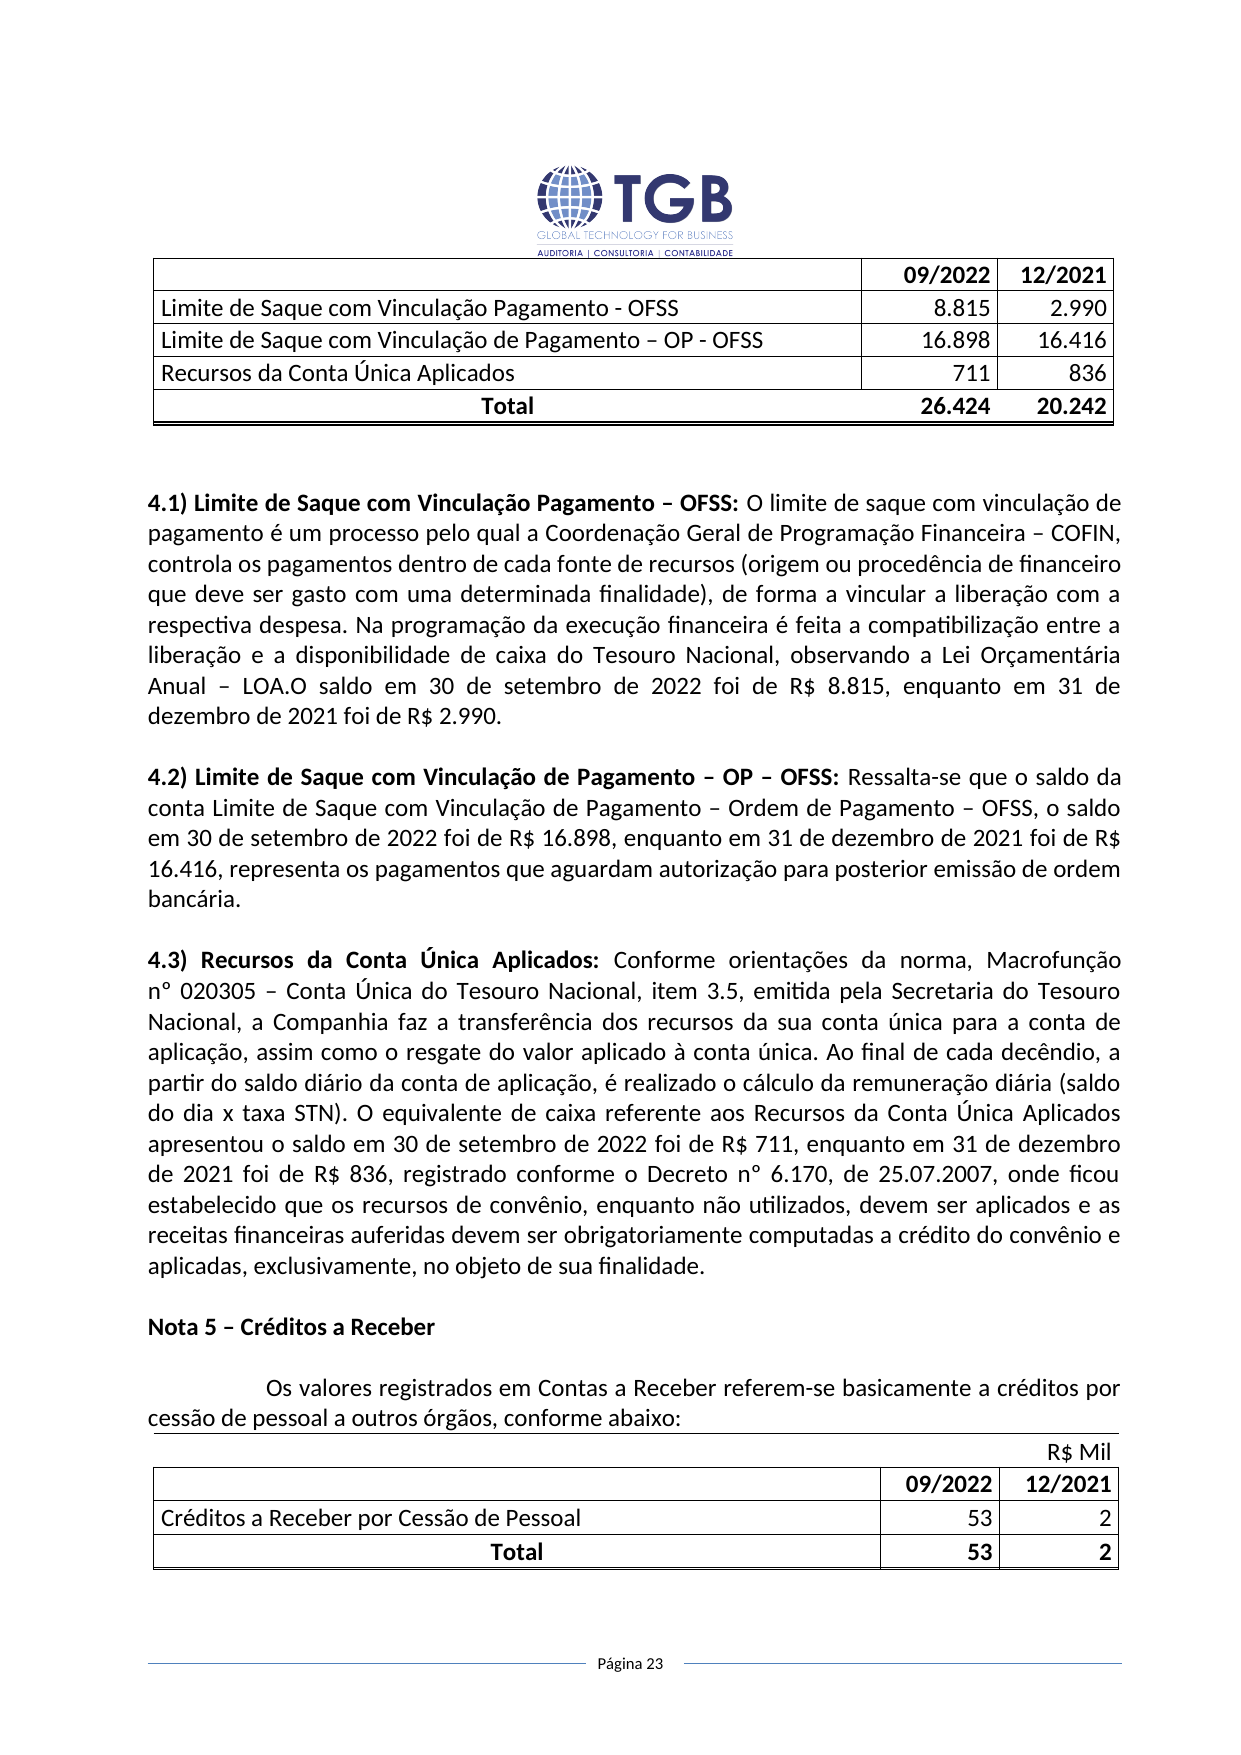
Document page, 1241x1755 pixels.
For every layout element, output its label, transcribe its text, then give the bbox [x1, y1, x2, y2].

table_header [880, 1434, 999, 1467]
table_cell 53 [881, 1501, 999, 1534]
table_cell 12/2021 [1000, 1468, 1118, 1500]
table_cell Créditos a Receber por Cessão de Pessoal [154, 1501, 880, 1534]
table_header [154, 1434, 880, 1467]
text 4.3) Recursos da Conta Única Aplicados: Conforme orientações da norma, Macrofunção nº 020305 – Conta Única do Tesouro Nacional, item 3.5, emitida pela Secretaria do Tesouro Nacional, a Companhia faz a transferência dos recursos da sua conta única para a conta de aplicação, assim como o resgate do valor aplicado à conta única. Ao final de cada decêndio, a partir do saldo diário da conta de aplicação, é realizado o cálculo da remuneração diária (saldo do dia x taxa STN). O equivalente de caixa referente aos Recursos da Conta Única Aplicados apresentou o saldo em 30 de setembro de 2022 foi de R$ 711, enquanto em 31 de dezembro de 2021 foi de R$ 836, registrado conforme o Decreto nº 6.170, de 25.07.2007, onde ficou estabelecido que os recursos de convênio, enquanto não utilizados, devem ser aplicados e as receitas financeiras auferidas devem ser obrigatoriamente computadas a crédito do convênio e aplicadas, exclusivamente, no objeto de sua finalidade. [148, 945, 1122, 1280]
table_cell [154, 1468, 880, 1500]
table_header R$ Mil [1000, 1434, 1119, 1467]
table_cell Total [154, 1535, 880, 1567]
table_cell Recursos da Conta Única Aplicados [154, 357, 861, 388]
table_cell 20.242 [998, 390, 1113, 421]
table_cell 711 [862, 357, 997, 388]
table_cell 09/2022 [862, 259, 997, 290]
table_cell 8.815 [862, 291, 997, 323]
table_cell 836 [998, 357, 1113, 388]
table_cell 16.416 [998, 324, 1113, 356]
table_cell 2 [1000, 1501, 1118, 1534]
table_cell Limite de Saque com Vinculação de Pagamento – OP - OFSS [154, 324, 861, 356]
table_cell 16.898 [862, 324, 997, 356]
table_cell Total [154, 390, 862, 421]
table_cell 09/2022 [881, 1468, 999, 1500]
table_cell Limite de Saque com Vinculação Pagamento - OFSS [154, 291, 861, 323]
text 4.2) Limite de Saque com Vinculação de Pagamento – OP – OFSS: Ressalta-se que o saldo da conta Limite de Saque com Vinculação de Pagamento – Ordem de Pagamento – OFSS, o saldo em 30 de setembro de 2022 foi de R$ 16.898, enquanto em 31 de dezembro de 2021 foi de R$ 16.416, representa os pagamentos que aguardam autorização para posterior emissão de ordem bancária. [148, 762, 1122, 914]
table_cell 2.990 [998, 291, 1113, 323]
table_cell 2 [1000, 1535, 1118, 1567]
text Os valores registrados em Contas a Receber referem-se basicamente a créditos por cessão de pessoal a outros órgãos, conforme abaixo: [148, 1372, 1122, 1433]
table_cell 53 [881, 1535, 999, 1567]
text 4.1) Limite de Saque com Vinculação Pagamento – OFSS: O limite de saque com vinculação de pagamento é um processo pelo qual a Coordenação Geral de Programação Financeira – COFIN, controla os pagamentos dentro de cada fonte de recursos (origem ou procedência de financeiro que deve ser gasto com uma determinada finalidade), de forma a vincular a liberação com a respectiva despesa. Na programação da execução financeira é feita a compatibilização entre a liberação e a disponibilidade de caixa do Tesouro Nacional, observando a Lei Orçamentária Anual – LOA.O saldo em 30 de setembro de 2022 foi de R$ 8.815, enquanto em 31 de dezembro de 2021 foi de R$ 2.990. [148, 487, 1122, 731]
table_cell 12/2021 [998, 259, 1113, 290]
text Nota 5 – Créditos a Receber [148, 1311, 1122, 1341]
table_cell 26.424 [862, 390, 998, 421]
table_cell [154, 259, 861, 290]
